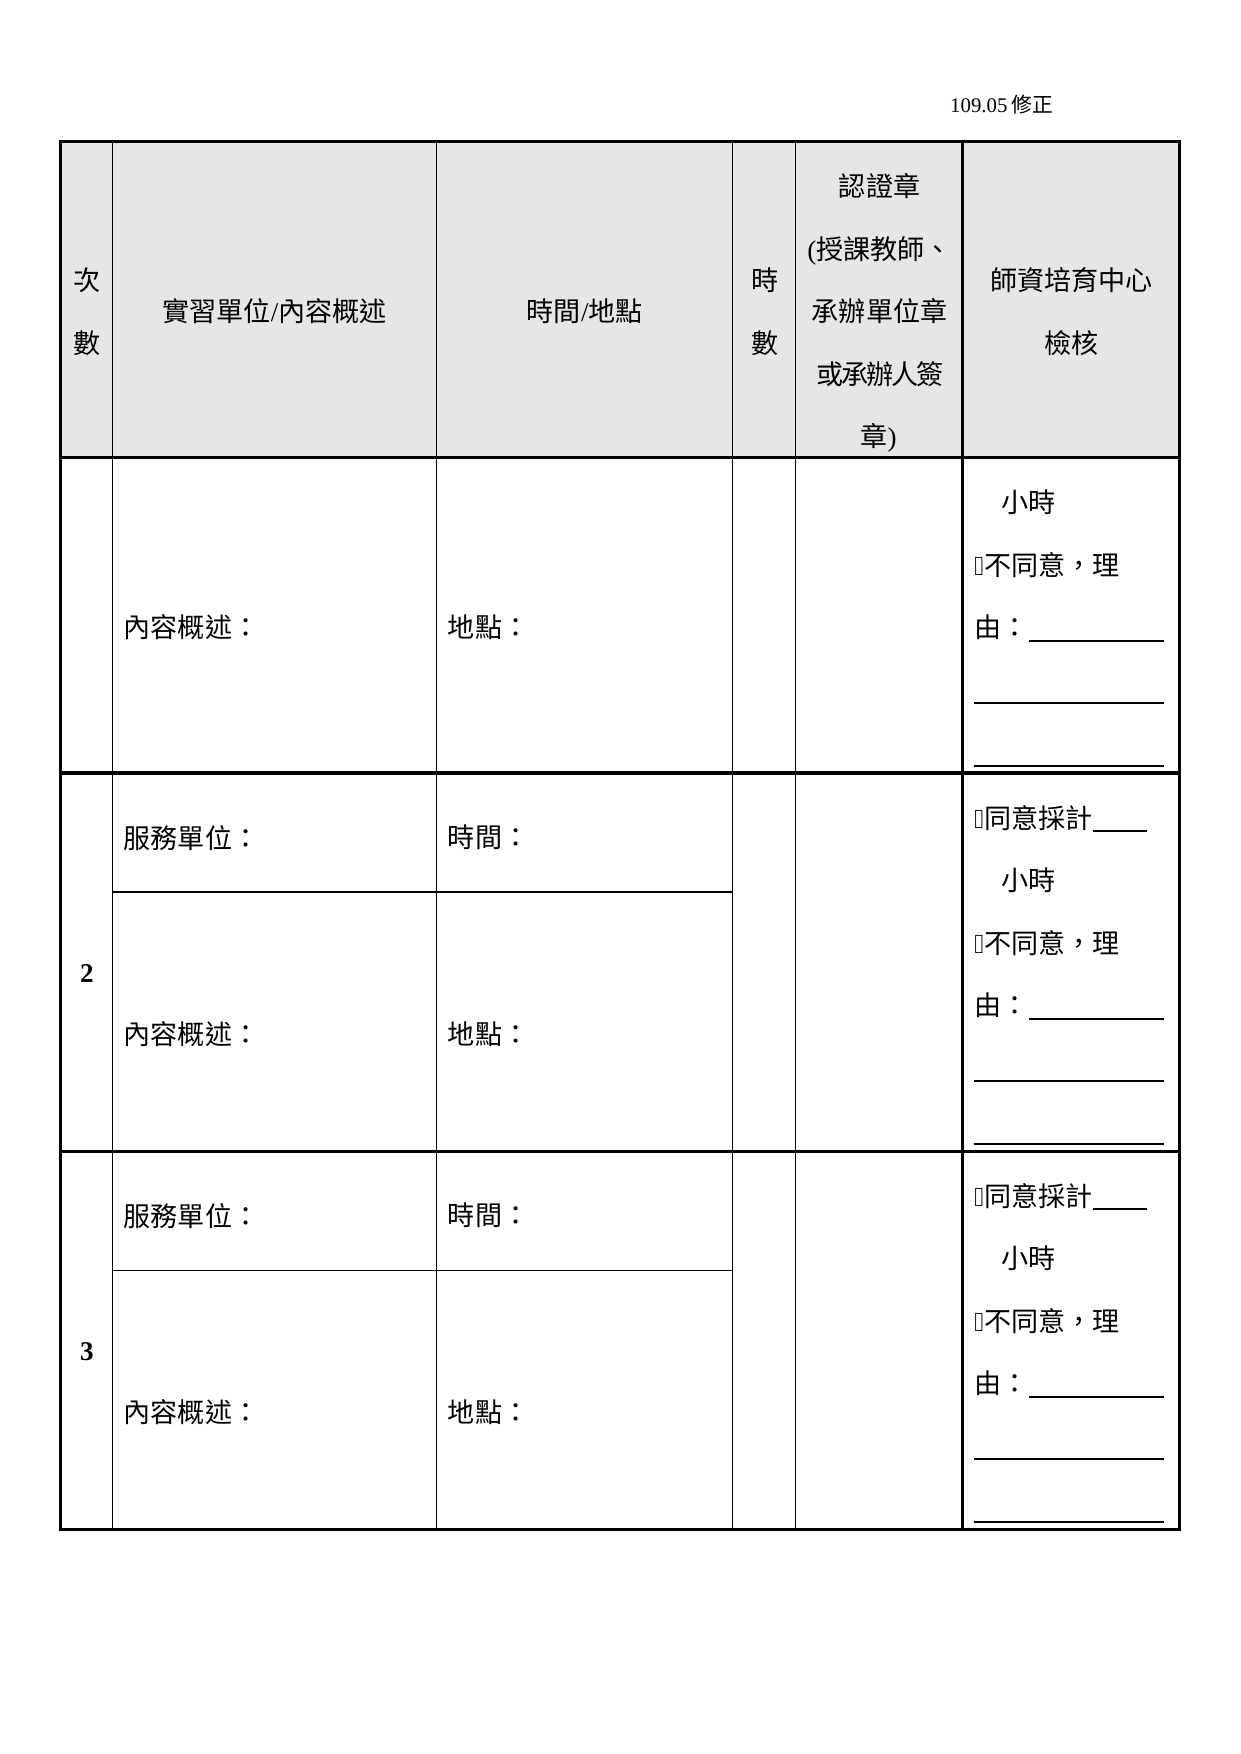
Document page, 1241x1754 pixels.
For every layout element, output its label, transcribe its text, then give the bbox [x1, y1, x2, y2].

table_cell 地點： [437, 459, 732, 771]
table_cell 內容概述： [113, 1271, 436, 1528]
table_cell 服務單位： [113, 775, 436, 891]
table_header 次數 [62, 143, 112, 456]
table_header 實習單位/內容概述 [113, 143, 436, 456]
table_cell 地點： [437, 893, 732, 1149]
table_cell 地點： [437, 1271, 732, 1528]
table_cell 同意採計 小時 不同意，理由： [964, 775, 1178, 1149]
table_cell 服務單位： [113, 1153, 436, 1269]
table_cell [796, 775, 961, 1149]
table_cell 內容概述： [113, 893, 436, 1149]
table_cell 3 [62, 1153, 112, 1528]
table_cell [733, 1153, 795, 1528]
table_cell 2 [62, 775, 112, 1149]
table_header 師資培育中心 檢核 [964, 143, 1178, 456]
table_cell [796, 459, 961, 771]
table_cell 時間： [437, 775, 732, 891]
table_cell [796, 1153, 961, 1528]
table_cell 小時 不同意，理由： [964, 459, 1178, 771]
table_header 時數 [733, 143, 795, 456]
table_header 時間/地點 [437, 143, 732, 456]
table_cell 內容概述： [113, 459, 436, 771]
table_cell 時間： [437, 1153, 732, 1269]
table_header 認證章 (授課教師、承辦單位章或承辦人簽章) [796, 143, 961, 456]
table_cell 同意採計 小時 不同意，理由： [964, 1153, 1178, 1528]
table_cell [733, 459, 795, 771]
table_cell [733, 775, 795, 1149]
table_cell [62, 459, 112, 771]
